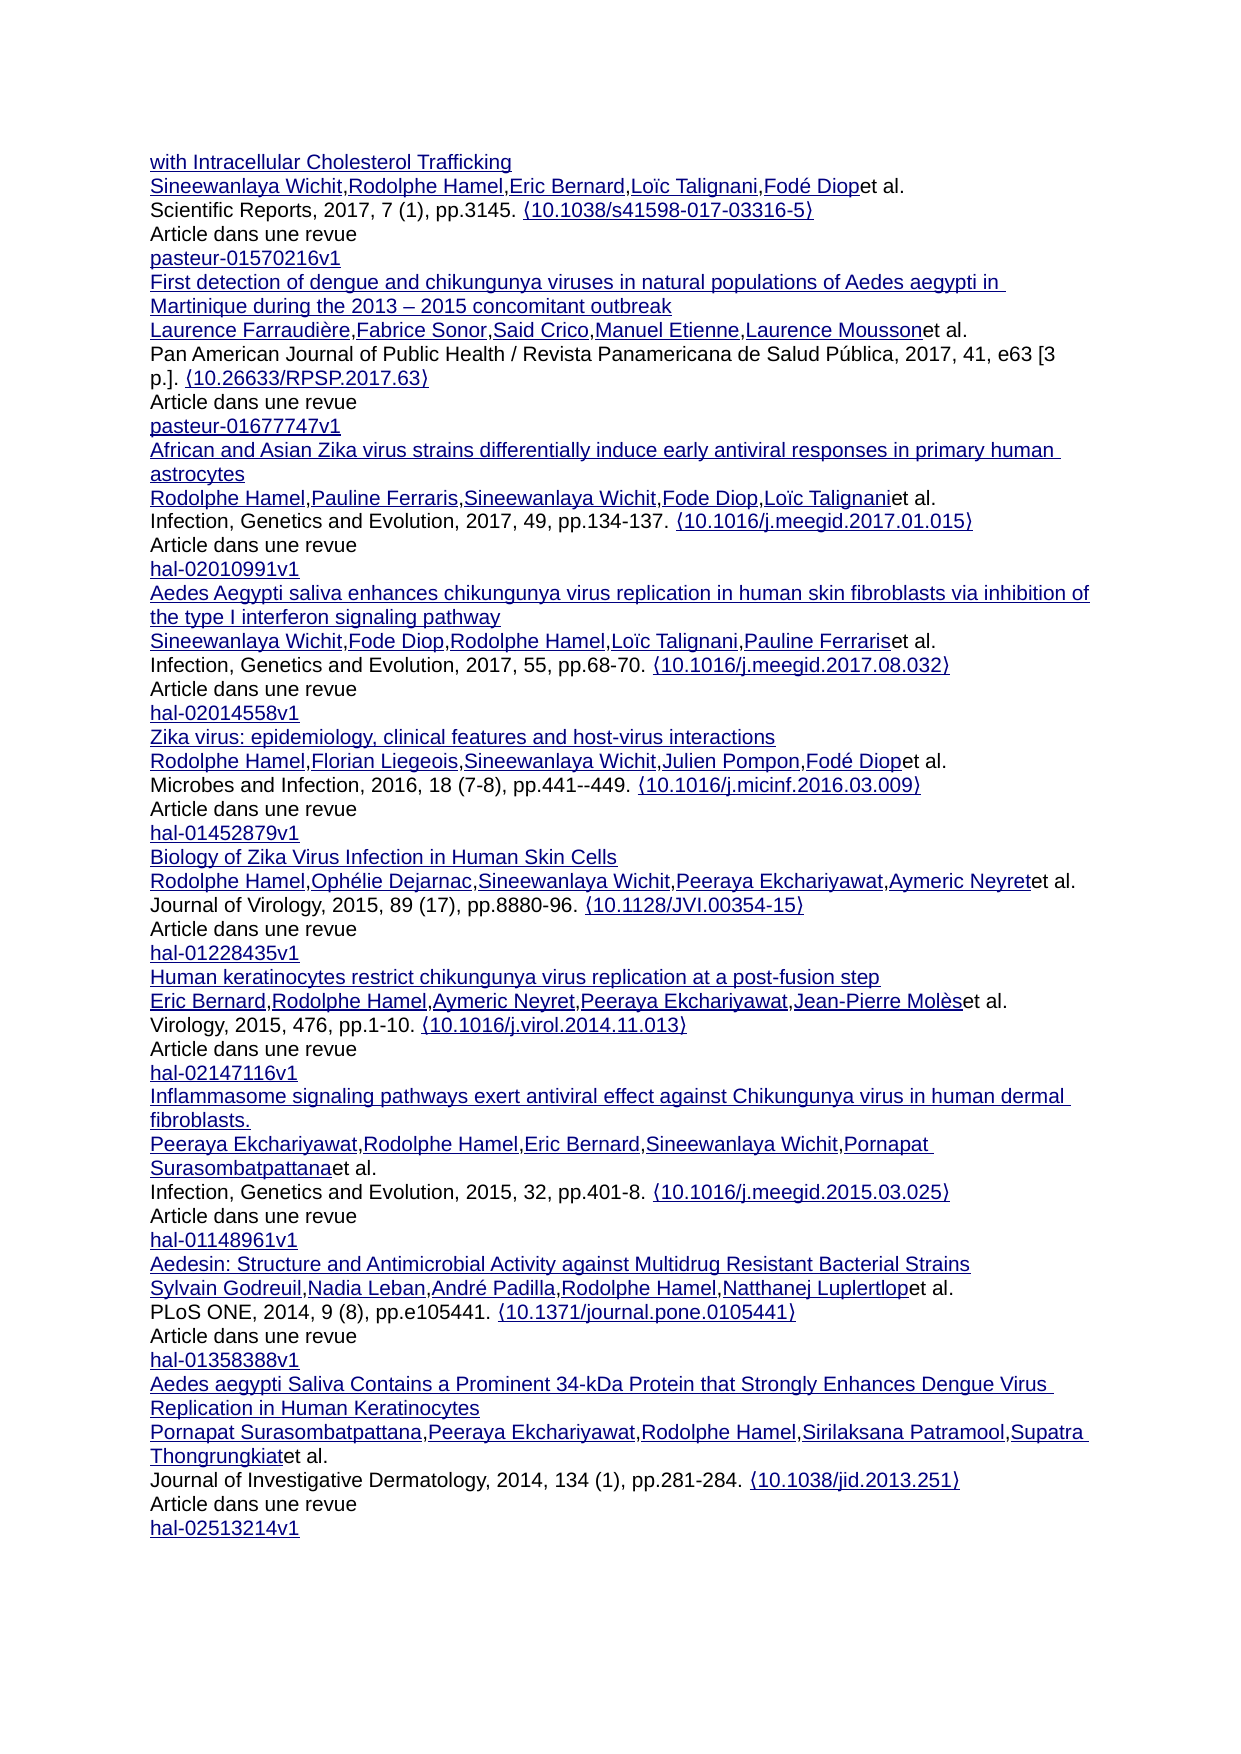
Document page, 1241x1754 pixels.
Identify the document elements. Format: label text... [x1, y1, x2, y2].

table_cell the type I interferon signaling pathway Sineewanlaya Wichit,Fode Diop,Rodolphe Hamel,Loïc Talignani,Pauline Ferrariset al. Infection, Genetics and Evolution, 2017, 55, pp.68-70. ⟨10.1016/j.meegid.2017.08.032⟩ Article dans une revue hal-02014558v1 [150, 603, 1090, 725]
table_cell African and Asian Zika virus strains differentially induce early antiviral responses in primary human astrocytes Rodolphe Hamel,Pauline Ferraris,Sineewanlaya Wichit,Fode Diop,Loïc Talignaniet al. Infection, Genetics and Evolution, 2017, 49, pp.134-137. ⟨10.1016/j.meegid.2017.01.015⟩ Article dans une revue hal-02010991v1 [150, 438, 1090, 581]
table_cell Aedes aegypti Saliva Contains a Prominent 34-kDa Protein that Strongly Enhances Dengue Virus Replication in Human Keratinocytes Pornapat Surasombatpattana,Peeraya Ekchariyawat,Rodolphe Hamel,Sirilaksana Patramool,Supatra Thongrungkiatet al. Journal of Investigative Dermatology, 2014, 134 (1), pp.281-284. ⟨10.1038/jid.2013.251⟩ Article dans une revue hal-02513214v1 [150, 1372, 1090, 1539]
table_cell Aedesin: Structure and Antimicrobial Activity against Multidrug Resistant Bacterial Strains Sylvain Godreuil,Nadia Leban,André Padilla,Rodolphe Hamel,Natthanej Luplertlopet al. PLoS ONE, 2014, 9 (8), pp.e105441. ⟨10.1371/journal.pone.0105441⟩ Article dans une revue hal-01358388v1 [150, 1252, 1090, 1372]
table_cell Aedes Aegypti saliva enhances chikungunya virus replication in human skin fibroblasts via inhibition of [150, 581, 1090, 602]
table_cell with Intracellular Cholesterol Trafficking Sineewanlaya Wichit,Rodolphe Hamel,Eric Bernard,Loïc Talignani,Fodé Diopet al. Scientific Reports, 2017, 7 (1), pp.3145. ⟨10.1038/s41598-017-03316-5⟩ Article dans une revue pasteur-01570216v1 [150, 150, 1090, 270]
table_cell First detection of dengue and chikungunya viruses in natural populations of Aedes aegypti in Martinique during the 2013 – 2015 concomitant outbreak Laurence Farraudière,Fabrice Sonor,Said Crico,Manuel Etienne,Laurence Moussonet al. Pan American Journal of Public Health / Revista Panamericana de Salud Pública, 2017, 41, e63 [3 p.]. ⟨10.26633/RPSP.2017.63⟩ Article dans une revue pasteur-01677747v1 [150, 270, 1090, 437]
table_cell Human keratinocytes restrict chikungunya virus replication at a post-fusion step Eric Bernard,Rodolphe Hamel,Aymeric Neyret,Peeraya Ekchariyawat,Jean-Pierre Molèset al. Virology, 2015, 476, pp.1-10. ⟨10.1016/j.virol.2014.11.013⟩ Article dans une revue hal-02147116v1 [150, 965, 1090, 1084]
table_cell Inflammasome signaling pathways exert antiviral effect against Chikungunya virus in human dermal fibroblasts. Peeraya Ekchariyawat,Rodolphe Hamel,Eric Bernard,Sineewanlaya Wichit,Pornapat Surasombatpattanaet al. Infection, Genetics and Evolution, 2015, 32, pp.401-8. ⟨10.1016/j.meegid.2015.03.025⟩ Article dans une revue hal-01148961v1 [150, 1084, 1090, 1252]
table_cell Biology of Zika Virus Infection in Human Skin Cells Rodolphe Hamel,Ophélie Dejarnac,Sineewanlaya Wichit,Peeraya Ekchariyawat,Aymeric Neyretet al. Journal of Virology, 2015, 89 (17), pp.8880-96. ⟨10.1128/JVI.00354-15⟩ Article dans une revue hal-01228435v1 [150, 845, 1090, 964]
table_cell Zika virus: epidemiology, clinical features and host-virus interactions Rodolphe Hamel,Florian Liegeois,Sineewanlaya Wichit,Julien Pompon,Fodé Diopet al. Microbes and Infection, 2016, 18 (7-8), pp.441--449. ⟨10.1016/j.micinf.2016.03.009⟩ Article dans une revue hal-01452879v1 [150, 725, 1090, 845]
